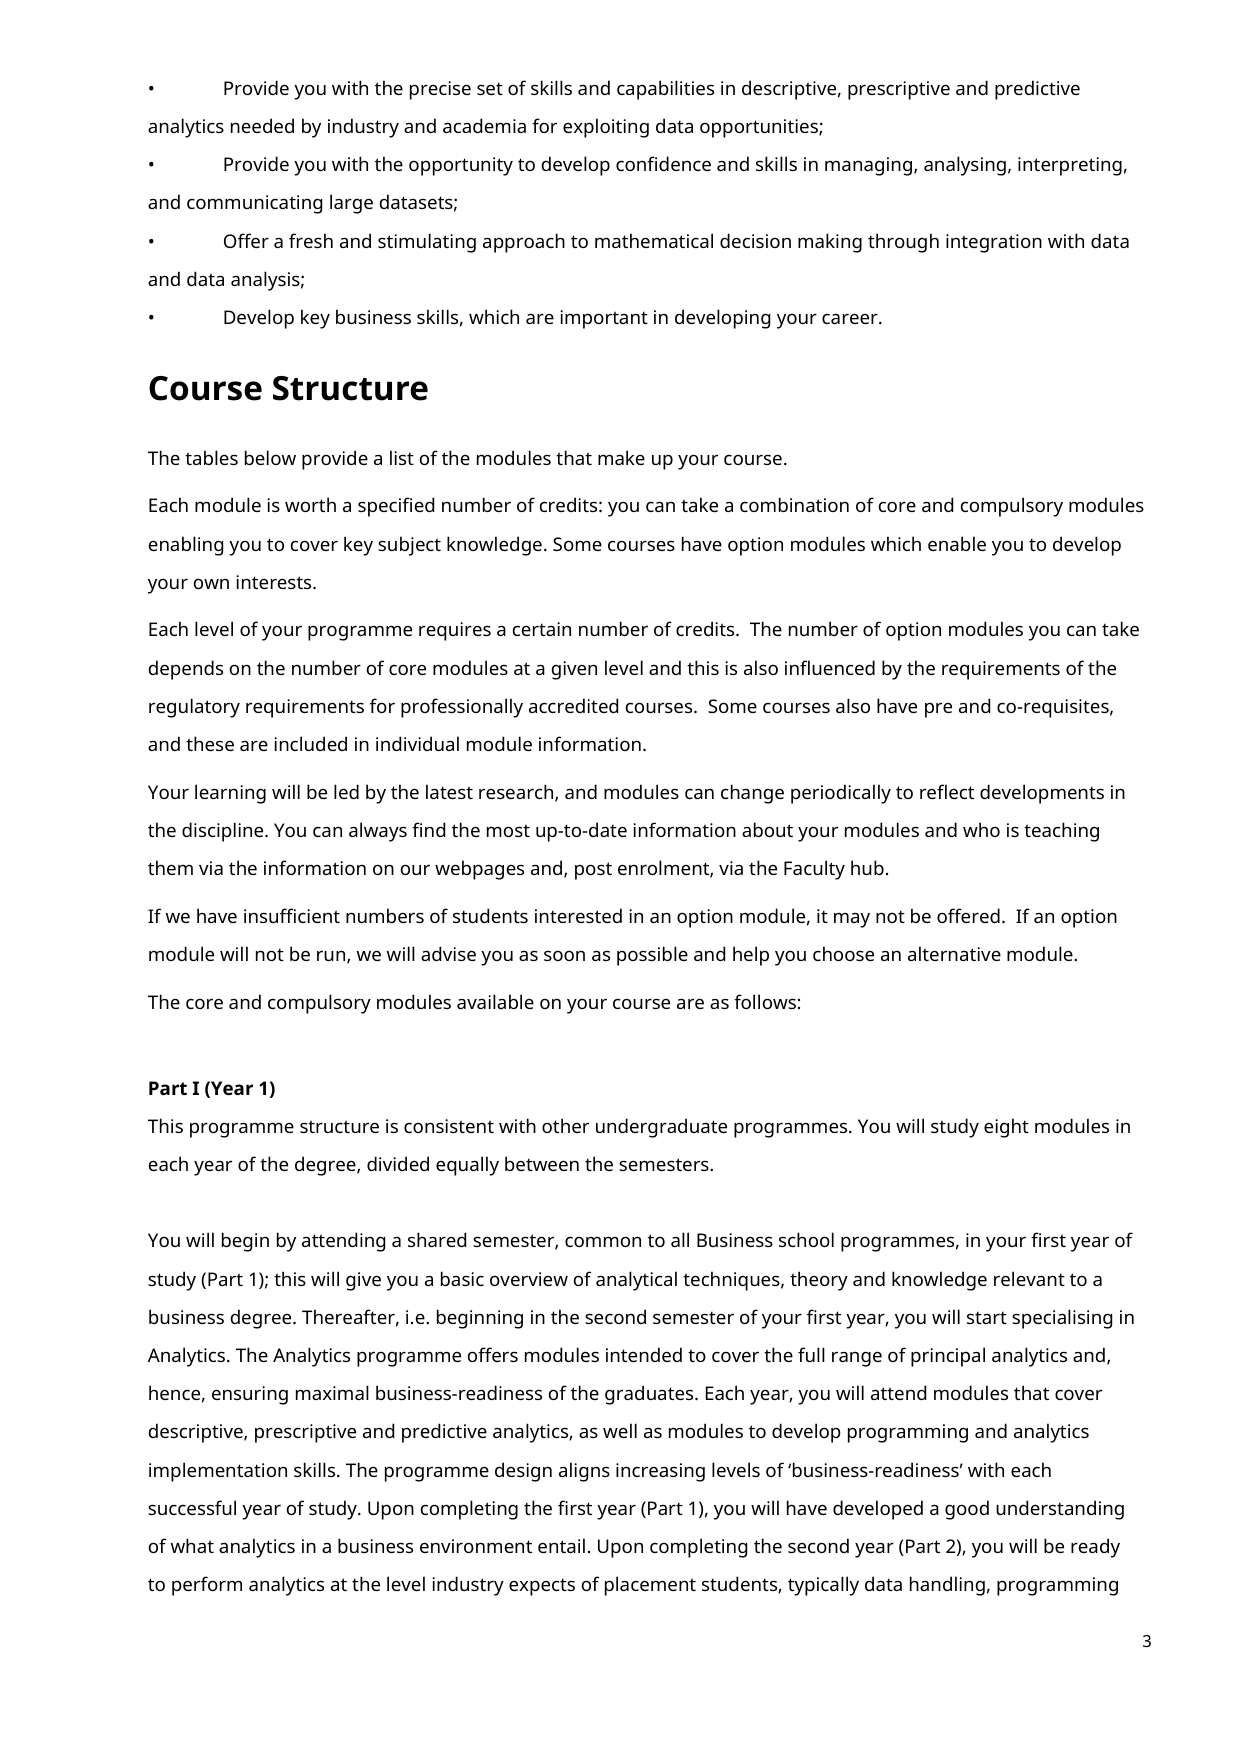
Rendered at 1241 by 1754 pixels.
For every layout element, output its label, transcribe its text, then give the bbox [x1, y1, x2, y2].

text Each module is worth a specified number of credits: you can take a combination of core and compulsory modules enabling you to cover key subject knowledge. Some courses have option modules which enable you to develop your own interests. [148, 493, 1152, 595]
text The core and compulsory modules available on your course are as follows: [148, 989, 1152, 1014]
subtitle Course Structure [148, 364, 1152, 410]
text The tables below provide a list of the modules that make up your course. [148, 445, 1152, 471]
text Your learning will be led by the latest research, and modules can change periodically to reflect developments in the discipline. You can always find the most up-to-date information about your modules and who is teaching them via the information on our webpages and, post enrolment, via the Faculty hub. [148, 779, 1152, 881]
text If we have insufficient numbers of students interested in an option module, it may not be offered. If an option module will not be run, we will advise you as soon as possible and help you choose an alternative module. [148, 903, 1152, 967]
text • Provide you with the precise set of skills and capabilities in descriptive, prescriptive and predictive analytics needed by industry and academia for exploiting data opportunities; • Provide you with the opportunity to develop confidence and skills in managing, analysing, interpreting, and communicating large datasets; • Offer a fresh and stimulating approach to mathematical decision making through integration with data and data analysis; • Develop key business skills, which are important in developing your career. [148, 75, 1152, 330]
text Each level of your programme requires a certain number of credits. The number of option modules you can take depends on the number of core modules at a given level and this is also influenced by the requirements of the regulatory requirements for professionally accredited courses. Some courses also have pre and co-requisites, and these are included in individual module information. [148, 617, 1152, 757]
table_header Part I (Year 1) This programme structure is consistent with other undergraduate programmes. You will study eight modules in each year of the degree, divided equally between the semesters. You will begin by attending a shared semester, common to all Business school programmes, in your first year of study (Part 1); this will give you a basic overview of analytical techniques, theory and knowledge relevant to a business degree. Thereafter, i.e. beginning in the second semester of your first year, you will start specialising in Analytics. The Analytics programme offers modules intended to cover the full range of principal analytics and, hence, ensuring maximal business-readiness of the graduates. Each year, you will attend modules that cover descriptive, prescriptive and predictive analytics, as well as modules to develop programming and analytics implementation skills. The programme design aligns increasing levels of ‘business-readiness’ with each successful year of study. Upon completing the first year (Part 1), you will have developed a good understanding of what analytics in a business environment entail. Upon completing the second year (Part 2), you will be ready to perform analytics at the level industry expects of placement students, typically data handling, programming [136, 1037, 1152, 1597]
